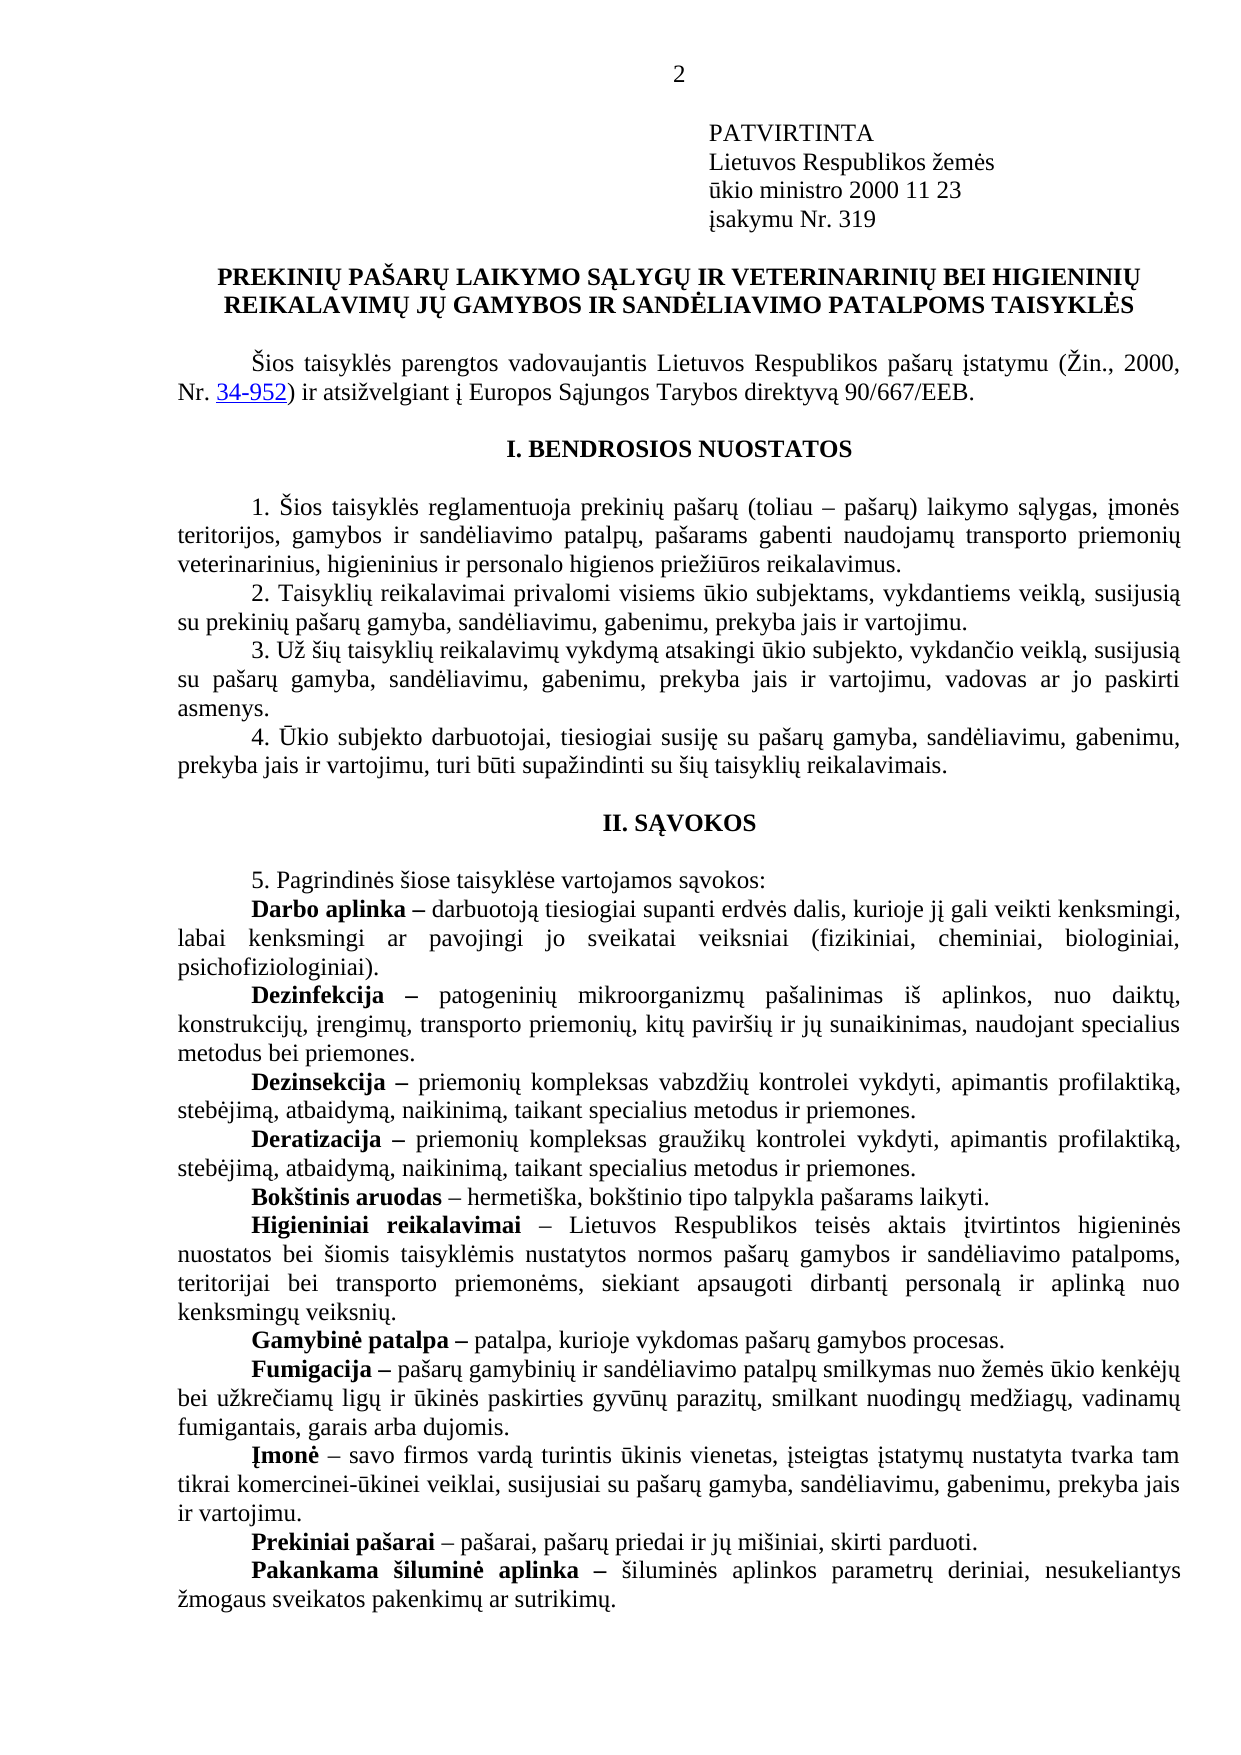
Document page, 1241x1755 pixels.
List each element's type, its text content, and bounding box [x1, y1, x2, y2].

text 5. Pagrindinės šiose taisyklėse vartojamos sąvokos: [177, 866, 1181, 894]
text Pakankama šiluminė aplinka – šiluminės aplinkos parametrų deriniai, nesukeliantys žmogaus sveikatos pakenkimų ar sutrikimų. [177, 1556, 1181, 1613]
text Dezinsekcija – priemonių kompleksas vabzdžių kontrolei vykdyti, apimantis profilaktiką, stebėjimą, atbaidymą, naikinimą, taikant specialius metodus ir priemones. [177, 1067, 1181, 1124]
text Dezinfekcija – patogeninių mikroorganizmų pašalinimas iš aplinkos, nuo daiktų, konstrukcijų, įrengimų, transporto priemonių, kitų paviršių ir jų sunaikinimas, naudojant specialius metodus bei priemones. [177, 981, 1181, 1067]
text 4. Ūkio subjekto darbuotojai, tiesiogiai susiję su pašarų gamyba, sandėliavimu, gabenimu, prekyba jais ir vartojimu, turi būti supažindinti su šių taisyklių reikalavimais. [177, 722, 1181, 779]
text 2. Taisyklių reikalavimai privalomi visiems ūkio subjektams, vykdantiems veiklą, susijusią su prekinių pašarų gamyba, sandėliavimu, gabenimu, prekyba jais ir vartojimu. [177, 578, 1181, 636]
text PREKINIŲ PAŠARŲ LAIKYMO SĄLYGŲ IR VETERINARINIŲ BEI HIGIENINIŲ REIKALAVIMŲ JŲ GAMYBOS IR SANDĖLIAVIMO PATALPOMS TAISYKLĖS [177, 262, 1181, 319]
text Įmonė – savo firmos vardą turintis ūkinis vienetas, įsteigtas įstatymų nustatyta tvarka tam tikrai komercinei-ūkinei veiklai, susijusiai su pašarų gamyba, sandėliavimu, gabenimu, prekyba jais ir vartojimu. [177, 1441, 1181, 1527]
text II. SĄVOKOS [177, 808, 1181, 837]
text Prekiniai pašarai – pašarai, pašarų priedai ir jų mišiniai, skirti parduoti. [177, 1527, 1181, 1556]
text I. BENDROSIOS NUOSTATOS [177, 434, 1181, 463]
text Fumigacija – pašarų gamybinių ir sandėliavimo patalpų smilkymas nuo žemės ūkio kenkėjų bei užkrečiamų ligų ir ūkinės paskirties gyvūnų parazitų, smilkant nuodingų medžiagų, vadinamų fumigantais, garais arba dujomis. [177, 1354, 1181, 1441]
text Deratizacija – priemonių kompleksas graužikų kontrolei vykdyti, apimantis profilaktiką, stebėjimą, atbaidymą, naikinimą, taikant specialius metodus ir priemones. [177, 1124, 1181, 1182]
text įsakymu Nr. 319 [177, 204, 1181, 233]
text 3. Už šių taisyklių reikalavimų vykdymą atsakingi ūkio subjekto, vykdančio veiklą, susijusią su pašarų gamyba, sandėliavimu, gabenimu, prekyba jais ir vartojimu, vadovas ar jo paskirti asmenys. [177, 636, 1181, 722]
text Darbo aplinka – darbuotoją tiesiogiai supanti erdvės dalis, kurioje jį gali veikti kenksmingi, labai kenksmingi ar pavojingi jo sveikatai veiksniai (fizikiniai, cheminiai, biologiniai, psichofiziologiniai). [177, 894, 1181, 981]
text Bokštinis aruodas – hermetiška, bokštinio tipo talpykla pašarams laikyti. [177, 1182, 1181, 1211]
text Gamybinė patalpa – patalpa, kurioje vykdomas pašarų gamybos procesas. [177, 1326, 1181, 1354]
text Higieniniai reikalavimai – Lietuvos Respublikos teisės aktais įtvirtintos higieninės nuostatos bei šiomis taisyklėmis nustatytos normos pašarų gamybos ir sandėliavimo patalpoms, teritorijai bei transporto priemonėms, siekiant apsaugoti dirbantį personalą ir aplinką nuo kenksmingų veiksnių. [177, 1211, 1181, 1326]
text ūkio ministro 2000 11 23 [177, 176, 1181, 204]
text PATVIRTINTA [177, 118, 1181, 147]
text 1. Šios taisyklės reglamentuoja prekinių pašarų (toliau – pašarų) laikymo sąlygas, įmonės teritorijos, gamybos ir sandėliavimo patalpų, pašarams gabenti naudojamų transporto priemonių veterinarinius, higieninius ir personalo higienos priežiūros reikalavimus. [177, 492, 1181, 578]
text Lietuvos Respublikos žemės [177, 147, 1181, 176]
text Šios taisyklės parengtos vadovaujantis Lietuvos Respublikos pašarų įstatymu (Žin., 2000, Nr. 34-952) ir atsižvelgiant į Europos Sąjungos Tarybos direktyvą 90/667/EEB. [177, 348, 1181, 406]
